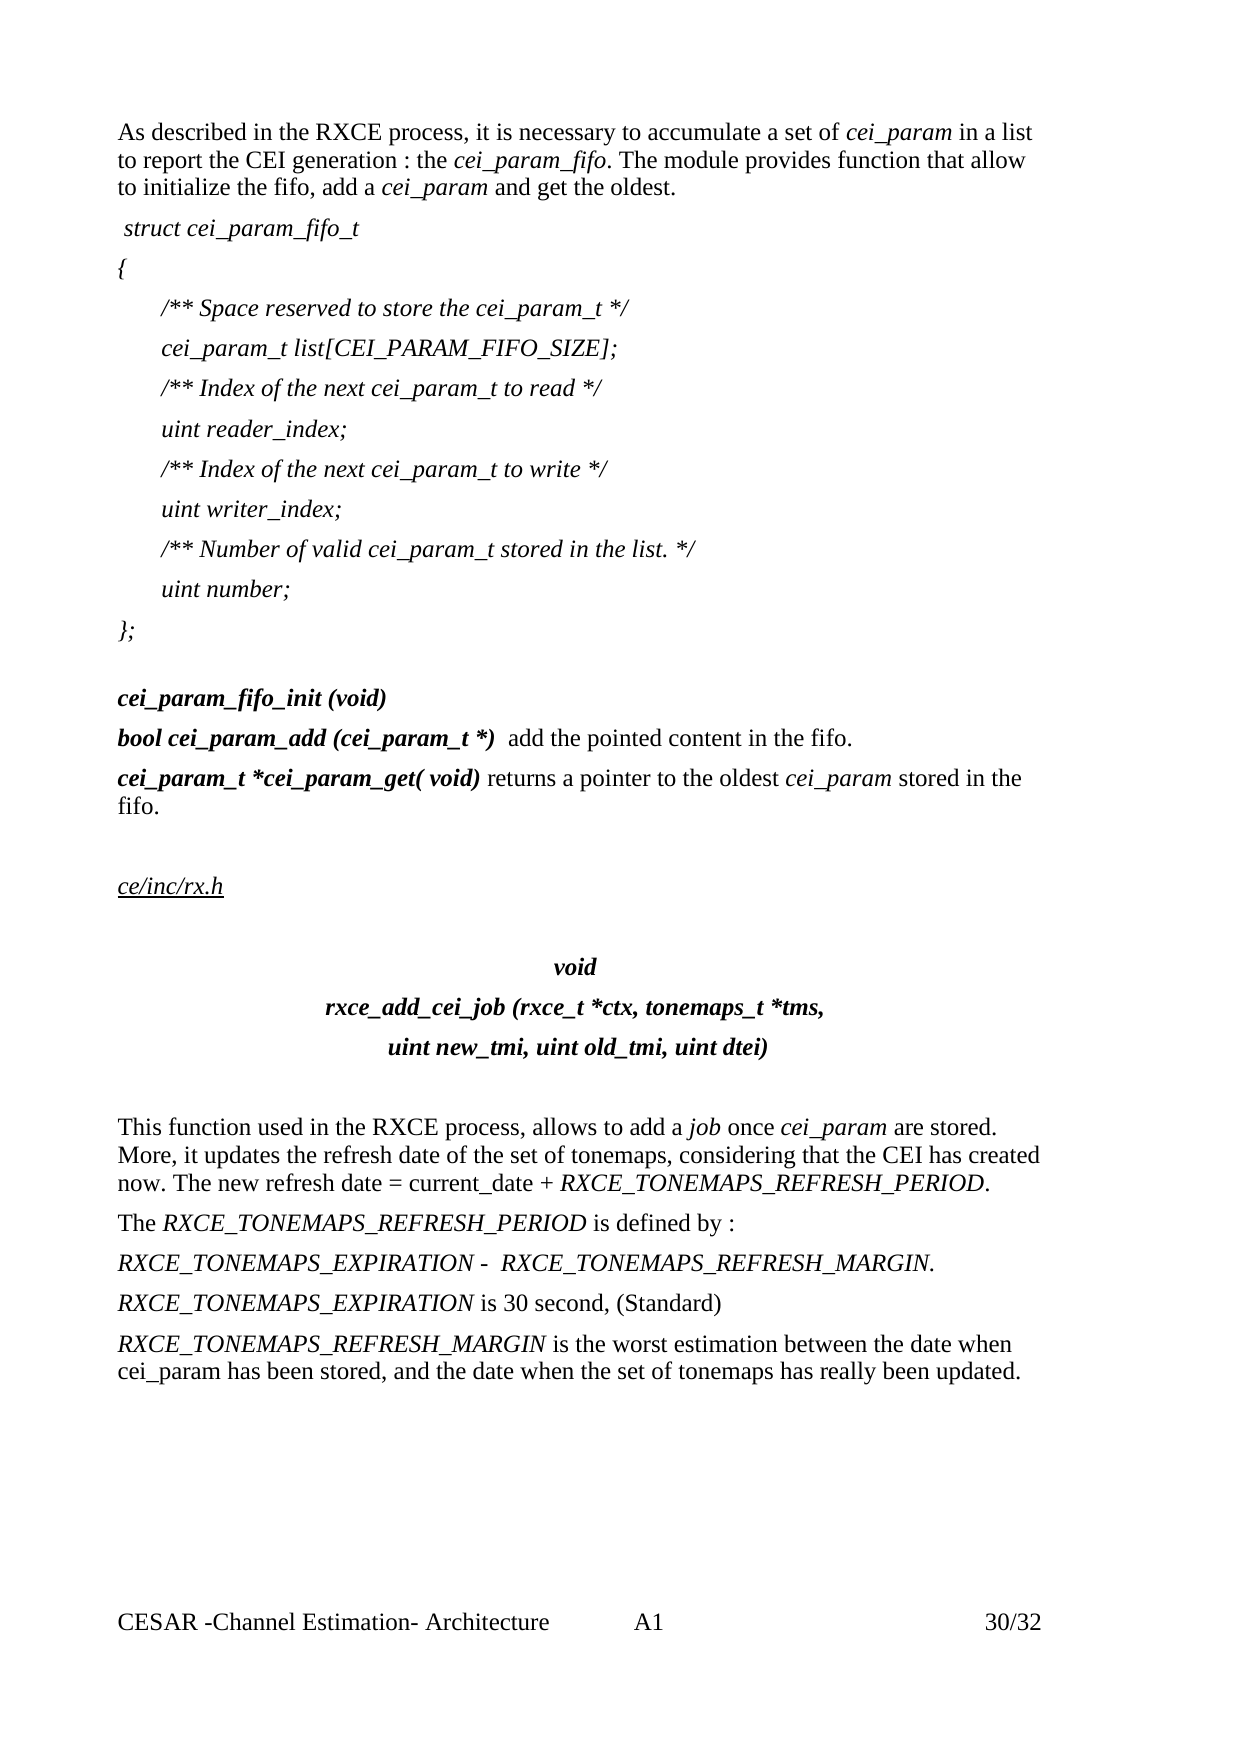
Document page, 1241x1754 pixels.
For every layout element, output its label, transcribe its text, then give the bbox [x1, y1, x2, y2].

text rxce_add_cei_job (rxce_t *ctx, tonemaps_t *tms, [117, 993, 1041, 1021]
text uint writer_index; [117, 495, 1041, 523]
text The RXCE_TONEMAPS_REFRESH_PERIOD is defined by : [117, 1209, 1041, 1237]
text /** Index of the next cei_param_t to write */ [117, 455, 1041, 483]
text This function used in the RXCE process, allows to add a job once cei_param are stored. More, it updates the refresh date of the set of tonemaps, considering that the CEI has created now. The new refresh date = current_date + RXCE_TONEMAPS_REFRESH_PERIOD. [117, 1113, 1041, 1197]
text /** Index of the next cei_param_t to read */ [117, 374, 1041, 402]
text uint number; [117, 576, 1041, 603]
text bool cei_param_add (cei_param_t *) add the pointed content in the fifo. [117, 724, 1041, 752]
text }; [117, 616, 1041, 643]
text cei_param_fifo_init (void) [117, 684, 1041, 711]
text uint new_tmi, uint old_tmi, uint dtei) [117, 1033, 1041, 1061]
text cei_param_t list[CEI_PARAM_FIFO_SIZE]; [117, 334, 1041, 362]
text { [117, 254, 1041, 282]
text /** Space reserved to store the cei_param_t */ [117, 294, 1041, 322]
text RXCE_TONEMAPS_EXPIRATION is 30 second, (Standard) [117, 1289, 1041, 1317]
text struct cei_param_fifo_t [117, 214, 1041, 241]
text RXCE_TONEMAPS_REFRESH_MARGIN is the worst estimation between the date when cei_param has been stored, and the date when the set of tonemaps has really been updated. [117, 1330, 1041, 1385]
text /** Number of valid cei_param_t stored in the list. */ [117, 535, 1041, 563]
text void [117, 953, 1041, 980]
text cei_param_t *cei_param_get( void) returns a pointer to the oldest cei_param stored in the fifo. [117, 764, 1041, 819]
text RXCE_TONEMAPS_EXPIRATION - RXCE_TONEMAPS_REFRESH_MARGIN. [117, 1249, 1041, 1277]
text As described in the RXCE process, it is necessary to accumulate a set of cei_param in a list to report the CEI generation : the cei_param_fifo. The module provides function that allow to initialize the fifo, add a cei_param and get the oldest. [117, 118, 1041, 201]
text uint reader_index; [117, 415, 1041, 442]
text ce/inc/rx.h [117, 872, 1041, 900]
